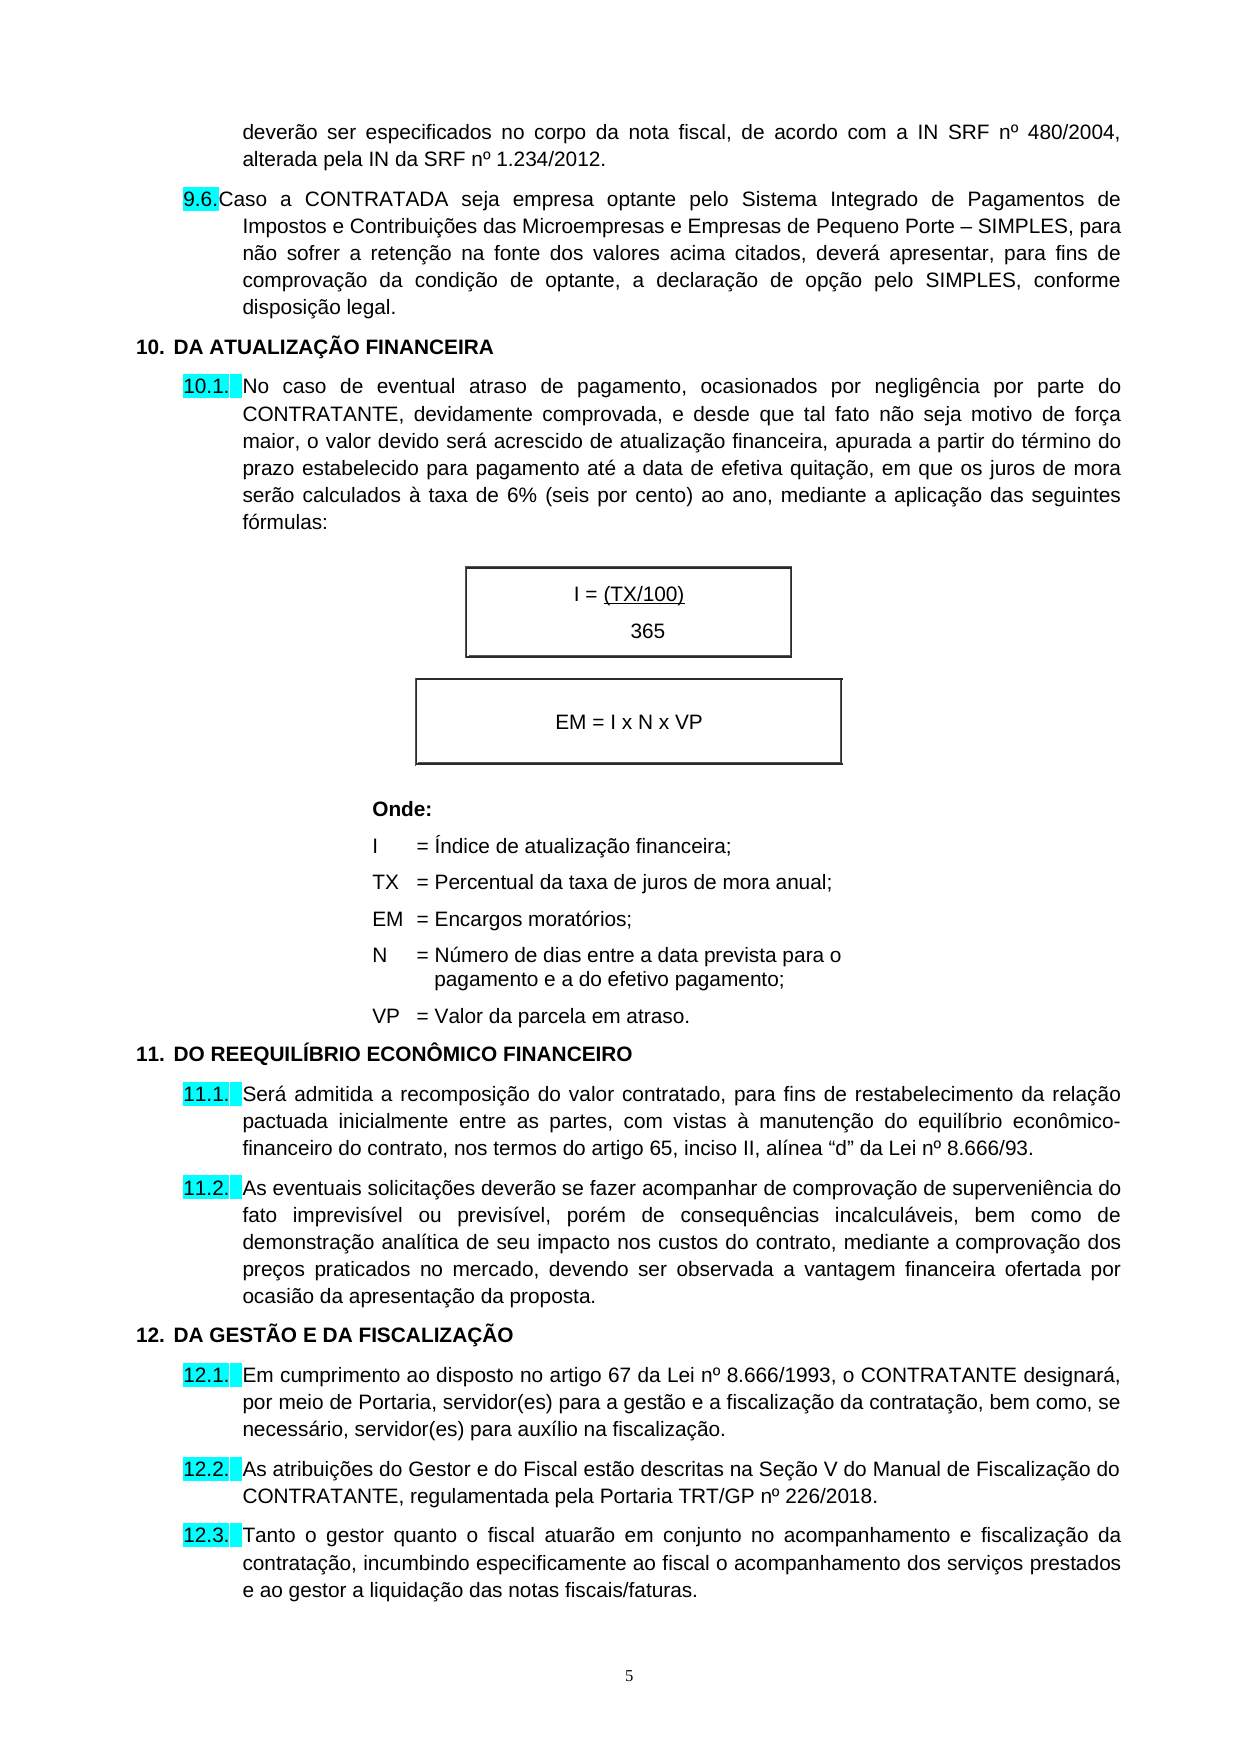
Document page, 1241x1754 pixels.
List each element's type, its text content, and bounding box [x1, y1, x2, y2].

text I = Índice de atualização financeira; [372, 834, 1122, 858]
list Será admitida a recomposição do valor contratado, para fins de restabelecimento da relação pactuada inicialmente entre as partes, com vistas à manutenção do equilíbrio econômico-financeiro do contrato, nos termos do artigo 65, inciso II, alínea “d” da Lei nº 8.666/93. [183, 1079, 1122, 1161]
list No caso de eventual atraso de pagamento, ocasionados por negligência por parte do CONTRATANTE, devidamente comprovada, e desde que tal fato não seja motivo de força maior, o valor devido será acrescido de atualização financeira, apurada a partir do término do prazo estabelecido para pagamento até a data de efetiva quitação, em que os juros de mora serão calculados à taxa de 6% (seis por cento) ao ano, mediante a aplicação das seguintes fórmulas: [183, 372, 1122, 535]
list DA ATUALIZAÇÃO FINANCEIRA [136, 333, 1122, 360]
list deverão ser especificados no corpo da nota fiscal, de acordo com a IN SRF nº 480/2004, alterada pela IN da SRF nº 1.234/2012. [183, 118, 1122, 172]
list Em cumprimento ao disposto no artigo 67 da Lei nº 8.666/1993, o CONTRATANTE designará, por meio de Portaria, servidor(es) para a gestão e a fiscalização da contratação, bem como, se necessário, servidor(es) para auxílio na fiscalização. [183, 1361, 1122, 1442]
text VP = Valor da parcela em atraso. [372, 1003, 1122, 1027]
table_header EM = I x N x VP [418, 681, 840, 762]
text Onde: [372, 797, 1122, 821]
table_header I = (TX/100) 365 [469, 570, 790, 655]
text EM = Encargos moratórios; [372, 907, 1122, 931]
list As eventuais solicitações deverão se fazer acompanhar de comprovação de superveniência do fato imprevisível ou previsível, porém de consequências incalculáveis, bem como de demonstração analítica de seu impacto nos custos do contrato, mediante a comprovação dos preços praticados no mercado, devendo ser observada a vantagem financeira ofertada por ocasião da apresentação da proposta. [183, 1173, 1122, 1309]
list DA GESTÃO E DA FISCALIZAÇÃO [136, 1321, 1122, 1348]
list As atribuições do Gestor e do Fiscal estão descritas na Seção V do Manual de Fiscalização do CONTRATANTE, regulamentada pela Portaria TRT/GP nº 226/2018. [183, 1454, 1122, 1509]
list Tanto o gestor quanto o fiscal atuarão em conjunto no acompanhamento e fiscalização da contratação, incumbindo especificamente ao fiscal o acompanhamento dos serviços prestados e ao gestor a liquidação das notas fiscais/faturas. [183, 1521, 1122, 1602]
text TX = Percentual da taxa de juros de mora anual; [372, 870, 1122, 894]
list Caso a CONTRATADA seja empresa optante pelo Sistema Integrado de Pagamentos de Impostos e Contribuições das Microempresas e Empresas de Pequeno Porte – SIMPLES, para não sofrer a retenção na fonte dos valores acima citados, deverá apresentar, para fins de comprovação da condição de optante, a declaração de opção pelo SIMPLES, conforme disposição legal. [183, 185, 1122, 320]
text N = Número de dias entre a data prevista para o pagamento e a do efetivo pagamento; [372, 943, 915, 991]
list DO REEQUILÍBRIO ECONÔMICO FINANCEIRO [136, 1040, 1122, 1067]
